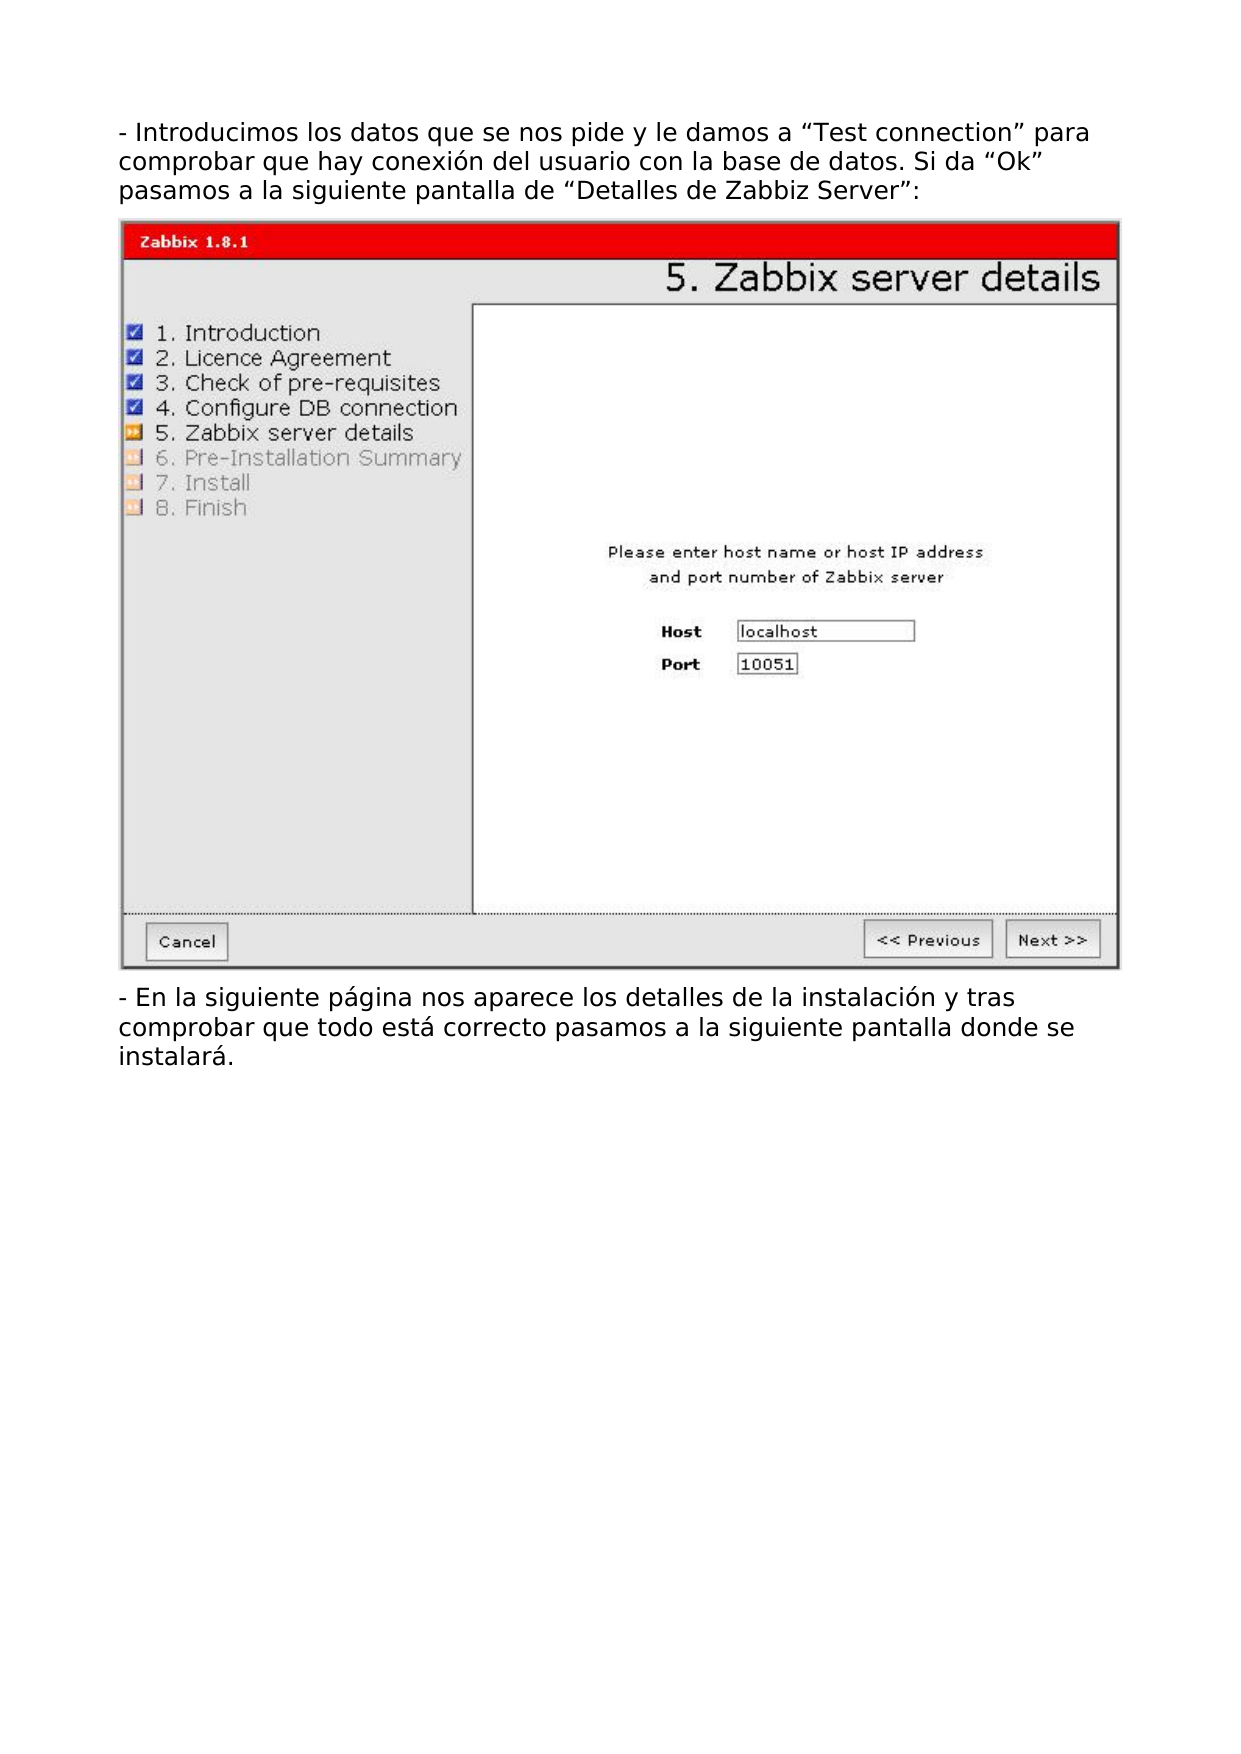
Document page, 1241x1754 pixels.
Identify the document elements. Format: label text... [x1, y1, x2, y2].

text - En la siguiente página nos aparece los detalles de la instalación y tras comprobar que todo está correcto pasamos a la siguiente pantalla donde se instalará. [118, 983, 1122, 1071]
picture [118, 218, 1123, 971]
text - Introducimos los datos que se nos pide y le damos a “Test connection” para comprobar que hay conexión del usuario con la base de datos. Si da “Ok” pasamos a la siguiente pantalla de “Detalles de Zabbiz Server”: [118, 118, 1122, 206]
